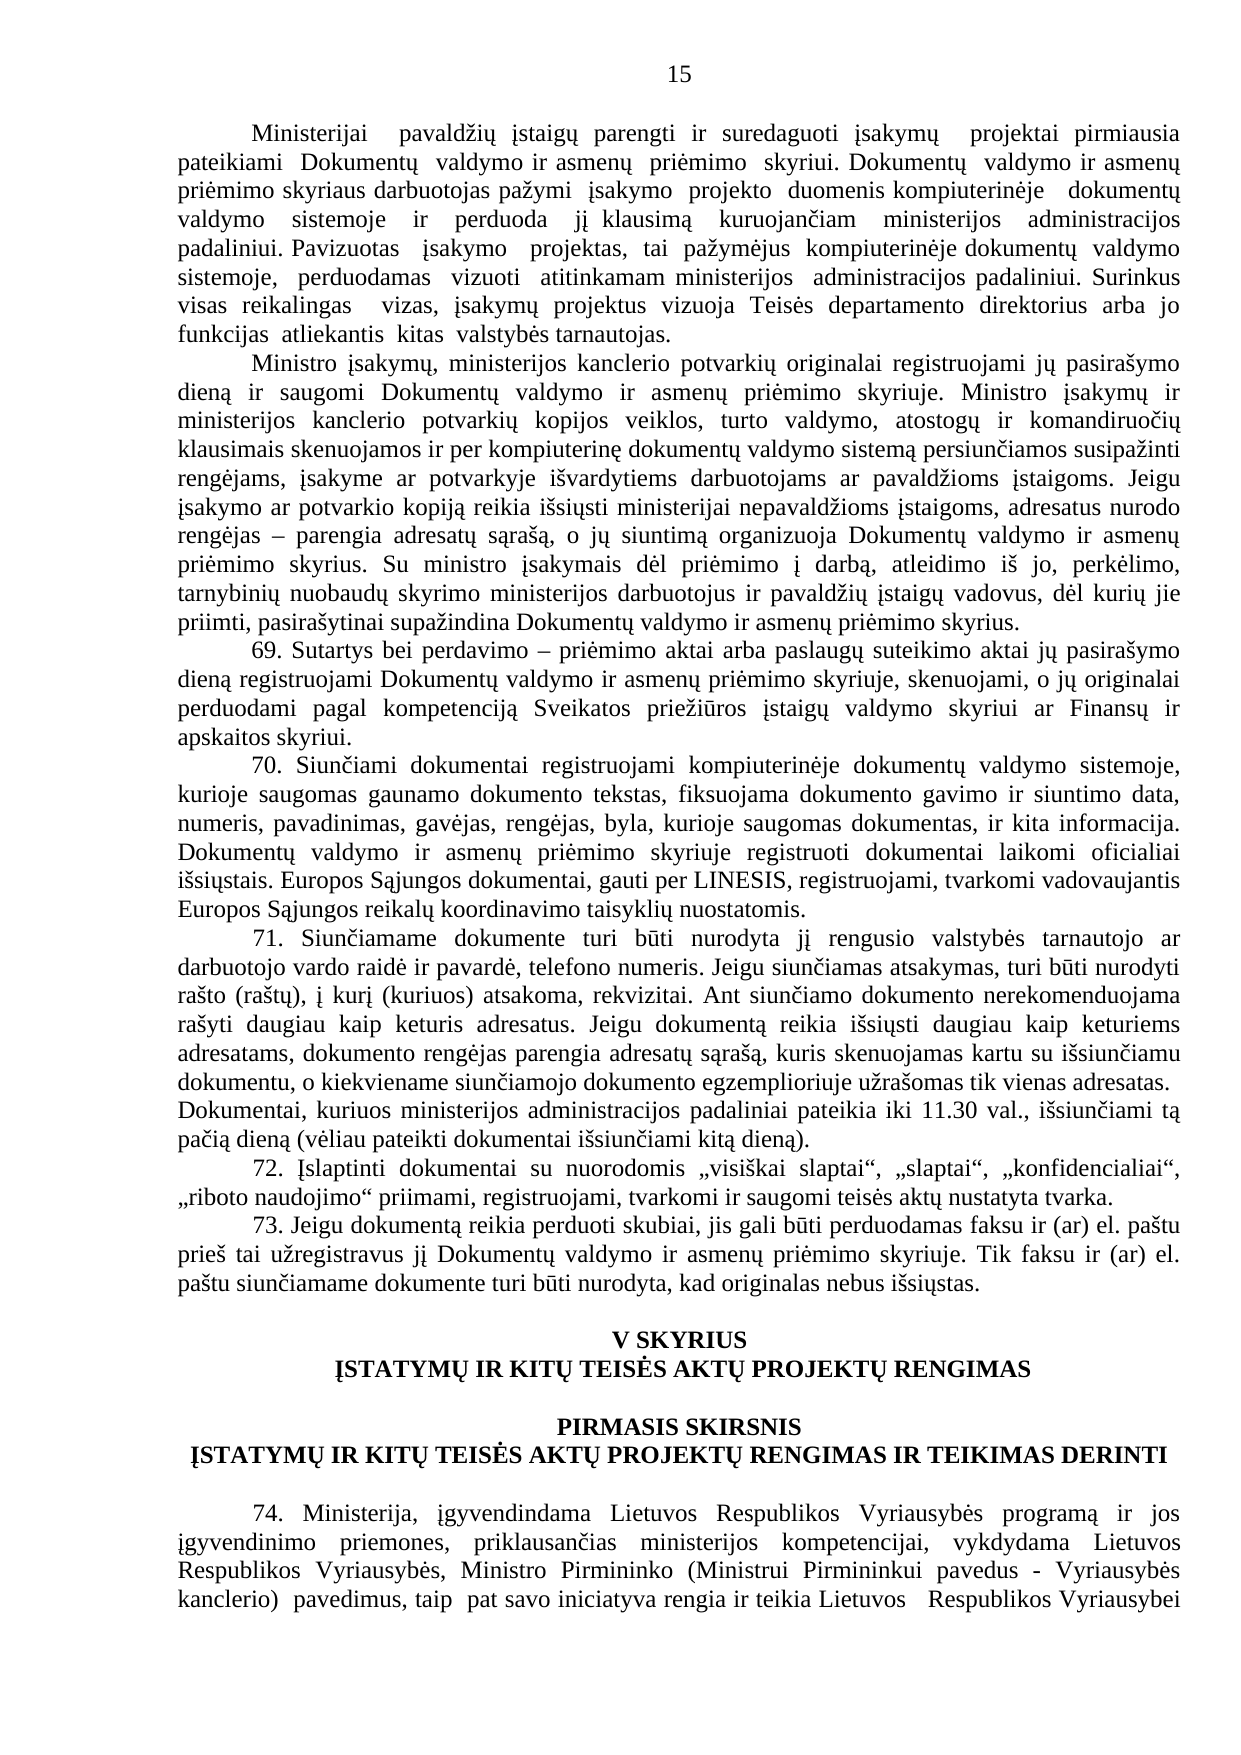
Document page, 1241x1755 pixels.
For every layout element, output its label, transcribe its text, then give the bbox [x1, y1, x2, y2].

text 72. Įslaptinti dokumentai su nuorodomis „visiškai slaptai“, „slaptai“, „konfidencialiai“, „riboto naudojimo“ priimami, registruojami, tvarkomi ir saugomi teisės aktų nustatyta tvarka. [177, 1153, 1181, 1211]
text 70. Siunčiami dokumentai registruojami kompiuterinėje dokumentų valdymo sistemoje, kurioje saugomas gaunamo dokumento tekstas, fiksuojama dokumento gavimo ir siuntimo data, numeris, pavadinimas, gavėjas, rengėjas, byla, kurioje saugomas dokumentas, ir kita informacija. Dokumentų valdymo ir asmenų priėmimo skyriuje registruoti dokumentai laikomi oficialiai išsiųstais. Europos Sąjungos dokumentai, gauti per LINESIS, registruojami, tvarkomi vadovaujantis Europos Sąjungos reikalų koordinavimo taisyklių nuostatomis. [177, 751, 1181, 923]
text 73. Jeigu dokumentą reikia perduoti skubiai, jis gali būti perduodamas faksu ir (ar) el. paštu prieš tai užregistravus jį Dokumentų valdymo ir asmenų priėmimo skyriuje. Tik faksu ir (ar) el. paštu siunčiamame dokumente turi būti nurodyta, kad originalas nebus išsiųstas. [177, 1211, 1181, 1297]
text 74. Ministerija, įgyvendindama Lietuvos Respublikos Vyriausybės programą ir jos įgyvendinimo priemones, priklausančias ministerijos kompetencijai, vykdydama Lietuvos Respublikos Vyriausybės, Ministro Pirmininko (Ministrui Pirmininkui pavedus - Vyriausybės kanclerio) pavedimus, taip pat savo iniciatyva rengia ir teikia Lietuvos Respublikos Vyriausybei [177, 1498, 1181, 1613]
text 71. Siunčiamame dokumente turi būti nurodyta jį rengusio valstybės tarnautojo ar darbuotojo vardo raidė ir pavardė, telefono numeris. Jeigu siunčiamas atsakymas, turi būti nurodyti rašto (raštų), į kurį (kuriuos) atsakoma, rekvizitai. Ant siunčiamo dokumento nerekomenduojama rašyti daugiau kaip keturis adresatus. Jeigu dokumentą reikia išsiųsti daugiau kaip keturiems adresatams, dokumento rengėjas parengia adresatų sąrašą, kuris skenuojamas kartu su išsiunčiamu dokumentu, o kiekviename siunčiamojo dokumento egzemplioriuje užrašomas tik vienas adresatas. [177, 923, 1181, 1096]
text Ministerijai pavaldžių įstaigų parengti ir suredaguoti įsakymų projektai pirmiausia pateikiami Dokumentų valdymo ir asmenų priėmimo skyriui. Dokumentų valdymo ir asmenų priėmimo skyriaus darbuotojas pažymi įsakymo projekto duomenis kompiuterinėje dokumentų valdymo sistemoje ir perduoda jį klausimą kuruojančiam ministerijos administracijos padaliniui. Pavizuotas įsakymo projektas, tai pažymėjus kompiuterinėje dokumentų valdymo sistemoje, perduodamas vizuoti atitinkamam ministerijos administracijos padaliniui. Surinkus visas reikalingas vizas, įsakymų projektus vizuoja Teisės departamento direktorius arba jo funkcijas atliekantis kitas valstybės tarnautojas. [177, 118, 1181, 348]
text Ministro įsakymų, ministerijos kanclerio potvarkių originalai registruojami jų pasirašymo dieną ir saugomi Dokumentų valdymo ir asmenų priėmimo skyriuje. Ministro įsakymų ir ministerijos kanclerio potvarkių kopijos veiklos, turto valdymo, atostogų ir komandiruočių klausimais skenuojamos ir per kompiuterinę dokumentų valdymo sistemą persiunčiamos susipažinti rengėjams, įsakyme ar potvarkyje išvardytiems darbuotojams ar pavaldžioms įstaigoms. Jeigu įsakymo ar potvarkio kopiją reikia išsiųsti ministerijai nepavaldžioms įstaigoms, adresatus nurodo rengėjas – parengia adresatų sąrašą, o jų siuntimą organizuoja Dokumentų valdymo ir asmenų priėmimo skyrius. Su ministro įsakymais dėl priėmimo į darbą, atleidimo iš jo, perkėlimo, tarnybinių nuobaudų skyrimo ministerijos darbuotojus ir pavaldžių įstaigų vadovus, dėl kurių jie priimti, pasirašytinai supažindina Dokumentų valdymo ir asmenų priėmimo skyrius. [177, 348, 1181, 636]
text 69. Sutartys bei perdavimo – priėmimo aktai arba paslaugų suteikimo aktai jų pasirašymo dieną registruojami Dokumentų valdymo ir asmenų priėmimo skyriuje, skenuojami, o jų originalai perduodami pagal kompetenciją Sveikatos priežiūros įstaigų valdymo skyriui ar Finansų ir apskaitos skyriui. [177, 636, 1181, 751]
text Dokumentai, kuriuos ministerijos administracijos padaliniai pateikia iki 11.30 val., išsiunčiami tą pačią dieną (vėliau pateikti dokumentai išsiunčiami kitą dieną). [177, 1096, 1181, 1153]
text ĮSTATYMŲ IR KITŲ TEISĖS AKTŲ PROJEKTŲ RENGIMAS [177, 1354, 1181, 1383]
text V SKYRIUS [177, 1326, 1181, 1354]
text ĮSTATYMŲ IR KITŲ TEISĖS AKTŲ PROJEKTŲ RENGIMAS IR TEIKIMAS DERINTI [177, 1441, 1181, 1469]
text PIRMASIS SKIRSNIS [177, 1412, 1181, 1441]
